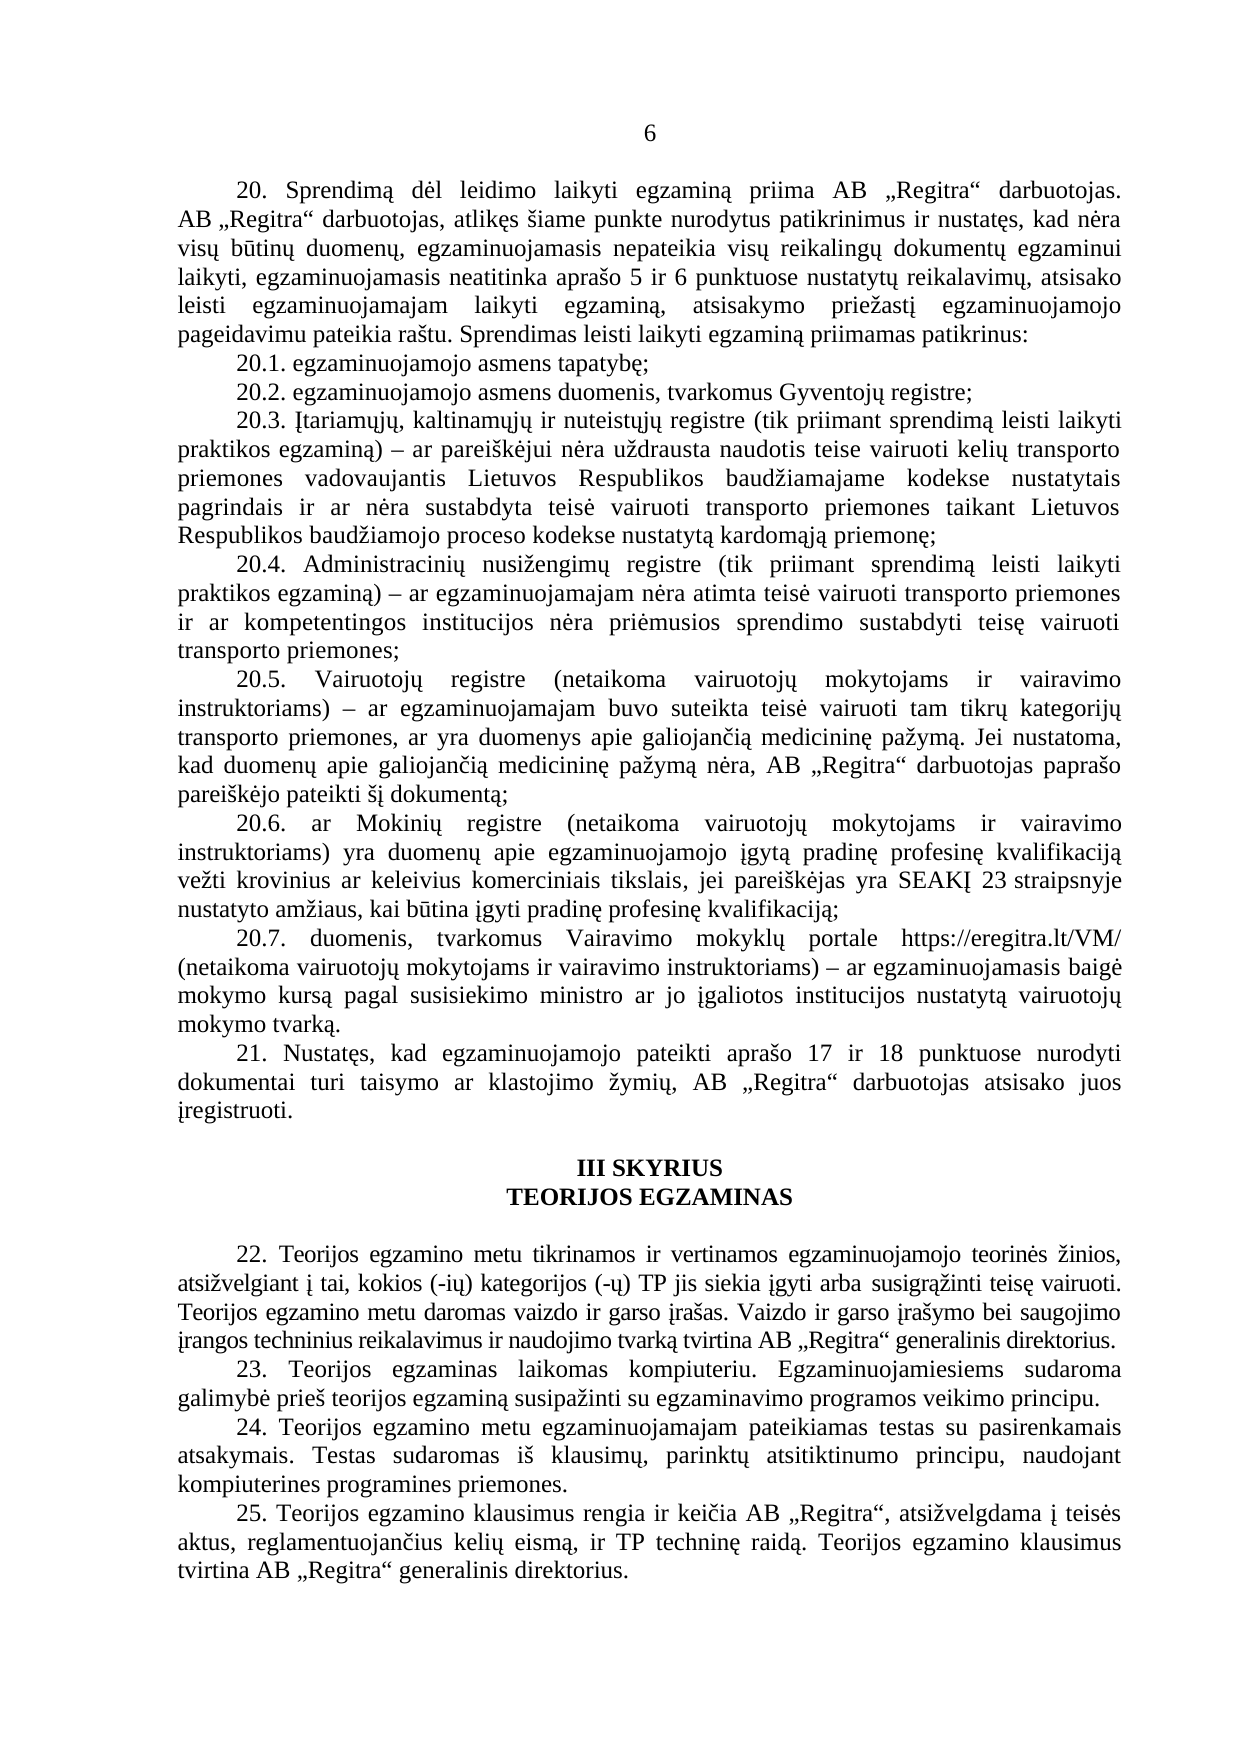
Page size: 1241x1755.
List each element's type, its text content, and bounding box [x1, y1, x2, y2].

text III SKYRIUS [177, 1153, 1122, 1182]
text 20.6. ar Mokinių registre (netaikoma vairuotojų mokytojams ir vairavimo instruktoriams) yra duomenų apie egzaminuojamojo įgytą pradinę profesinę kvalifikaciją vežti krovinius ar keleivius komerciniais tikslais, jei pareiškėjas yra SEAKĮ 23 straipsnyje nustatyto amžiaus, kai būtina įgyti pradinę profesinę kvalifikaciją; [177, 808, 1122, 923]
text 20.2. egzaminuojamojo asmens duomenis, tvarkomus Gyventojų registre; [177, 377, 1122, 406]
text 21. Nustatęs, kad egzaminuojamojo pateikti aprašo 17 ir 18 punktuose nurodyti dokumentai turi taisymo ar klastojimo žymių, AB „Regitra“ darbuotojas atsisako juos įregistruoti. [177, 1038, 1122, 1124]
text 22. Teorijos egzamino metu tikrinamos ir vertinamos egzaminuojamojo teorinės žinios, atsižvelgiant į tai, kokios (-ių) kategorijos (-ų) TP jis siekia įgyti arba susigrąžinti teisę vairuoti. Teorijos egzamino metu daromas vaizdo ir garso įrašas. Vaizdo ir garso įrašymo bei saugojimo įrangos techninius reikalavimus ir naudojimo tvarką tvirtina AB „Regitra“ generalinis direktorius. [177, 1239, 1122, 1354]
text 20. Sprendimą dėl leidimo laikyti egzaminą priima AB „Regitra“ darbuotojas. AB „Regitra“ darbuotojas, atlikęs šiame punkte nurodytus patikrinimus ir nustatęs, kad nėra visų būtinų duomenų, egzaminuojamasis nepateikia visų reikalingų dokumentų egzaminui laikyti, egzaminuojamasis neatitinka aprašo 5 ir 6 punktuose nustatytų reikalavimų, atsisako leisti egzaminuojamajam laikyti egzaminą, atsisakymo priežastį egzaminuojamojo pageidavimu pateikia raštu. Sprendimas leisti laikyti egzaminą priimamas patikrinus: [177, 176, 1122, 348]
text TEORIJOS EGZAMINAS [177, 1182, 1122, 1211]
text 25. Teorijos egzamino klausimus rengia ir keičia AB „Regitra“, atsižvelgdama į teisės aktus, reglamentuojančius kelių eismą, ir TP techninę raidą. Teorijos egzamino klausimus tvirtina AB „Regitra“ generalinis direktorius. [177, 1498, 1122, 1584]
text 20.7. duomenis, tvarkomus Vairavimo mokyklų portale https://eregitra.lt/VM/ (netaikoma vairuotojų mokytojams ir vairavimo instruktoriams) – ar egzaminuojamasis baigė mokymo kursą pagal susisiekimo ministro ar jo įgaliotos institucijos nustatytą vairuotojų mokymo tvarką. [177, 923, 1122, 1038]
text 20.3. Įtariamųjų, kaltinamųjų ir nuteistųjų registre (tik priimant sprendimą leisti laikyti praktikos egzaminą) – ar pareiškėjui nėra uždrausta naudotis teise vairuoti kelių transporto priemones vadovaujantis Lietuvos Respublikos baudžiamajame kodekse nustatytais pagrindais ir ar nėra sustabdyta teisė vairuoti transporto priemones taikant Lietuvos Respublikos baudžiamojo proceso kodekse nustatytą kardomąją priemonę; [177, 406, 1122, 549]
text 20.1. egzaminuojamojo asmens tapatybę; [177, 348, 1122, 377]
text 23. Teorijos egzaminas laikomas kompiuteriu. Egzaminuojamiesiems sudaroma galimybė prieš teorijos egzaminą susipažinti su egzaminavimo programos veikimo principu. [177, 1354, 1122, 1412]
text 24. Teorijos egzamino metu egzaminuojamajam pateikiamas testas su pasirenkamais atsakymais. Testas sudaromas iš klausimų, parinktų atsitiktinumo principu, naudojant kompiuterines programines priemones. [177, 1412, 1122, 1498]
text 20.5. Vairuotojų registre (netaikoma vairuotojų mokytojams ir vairavimo instruktoriams) – ar egzaminuojamajam buvo suteikta teisė vairuoti tam tikrų kategorijų transporto priemones, ar yra duomenys apie galiojančią medicininę pažymą. Jei nustatoma, kad duomenų apie galiojančią medicininę pažymą nėra, AB „Regitra“ darbuotojas paprašo pareiškėjo pateikti šį dokumentą; [177, 664, 1122, 808]
text 20.4. Administracinių nusižengimų registre (tik priimant sprendimą leisti laikyti praktikos egzaminą) – ar egzaminuojamajam nėra atimta teisė vairuoti transporto priemones ir ar kompetentingos institucijos nėra priėmusios sprendimo sustabdyti teisę vairuoti transporto priemones; [177, 549, 1122, 664]
